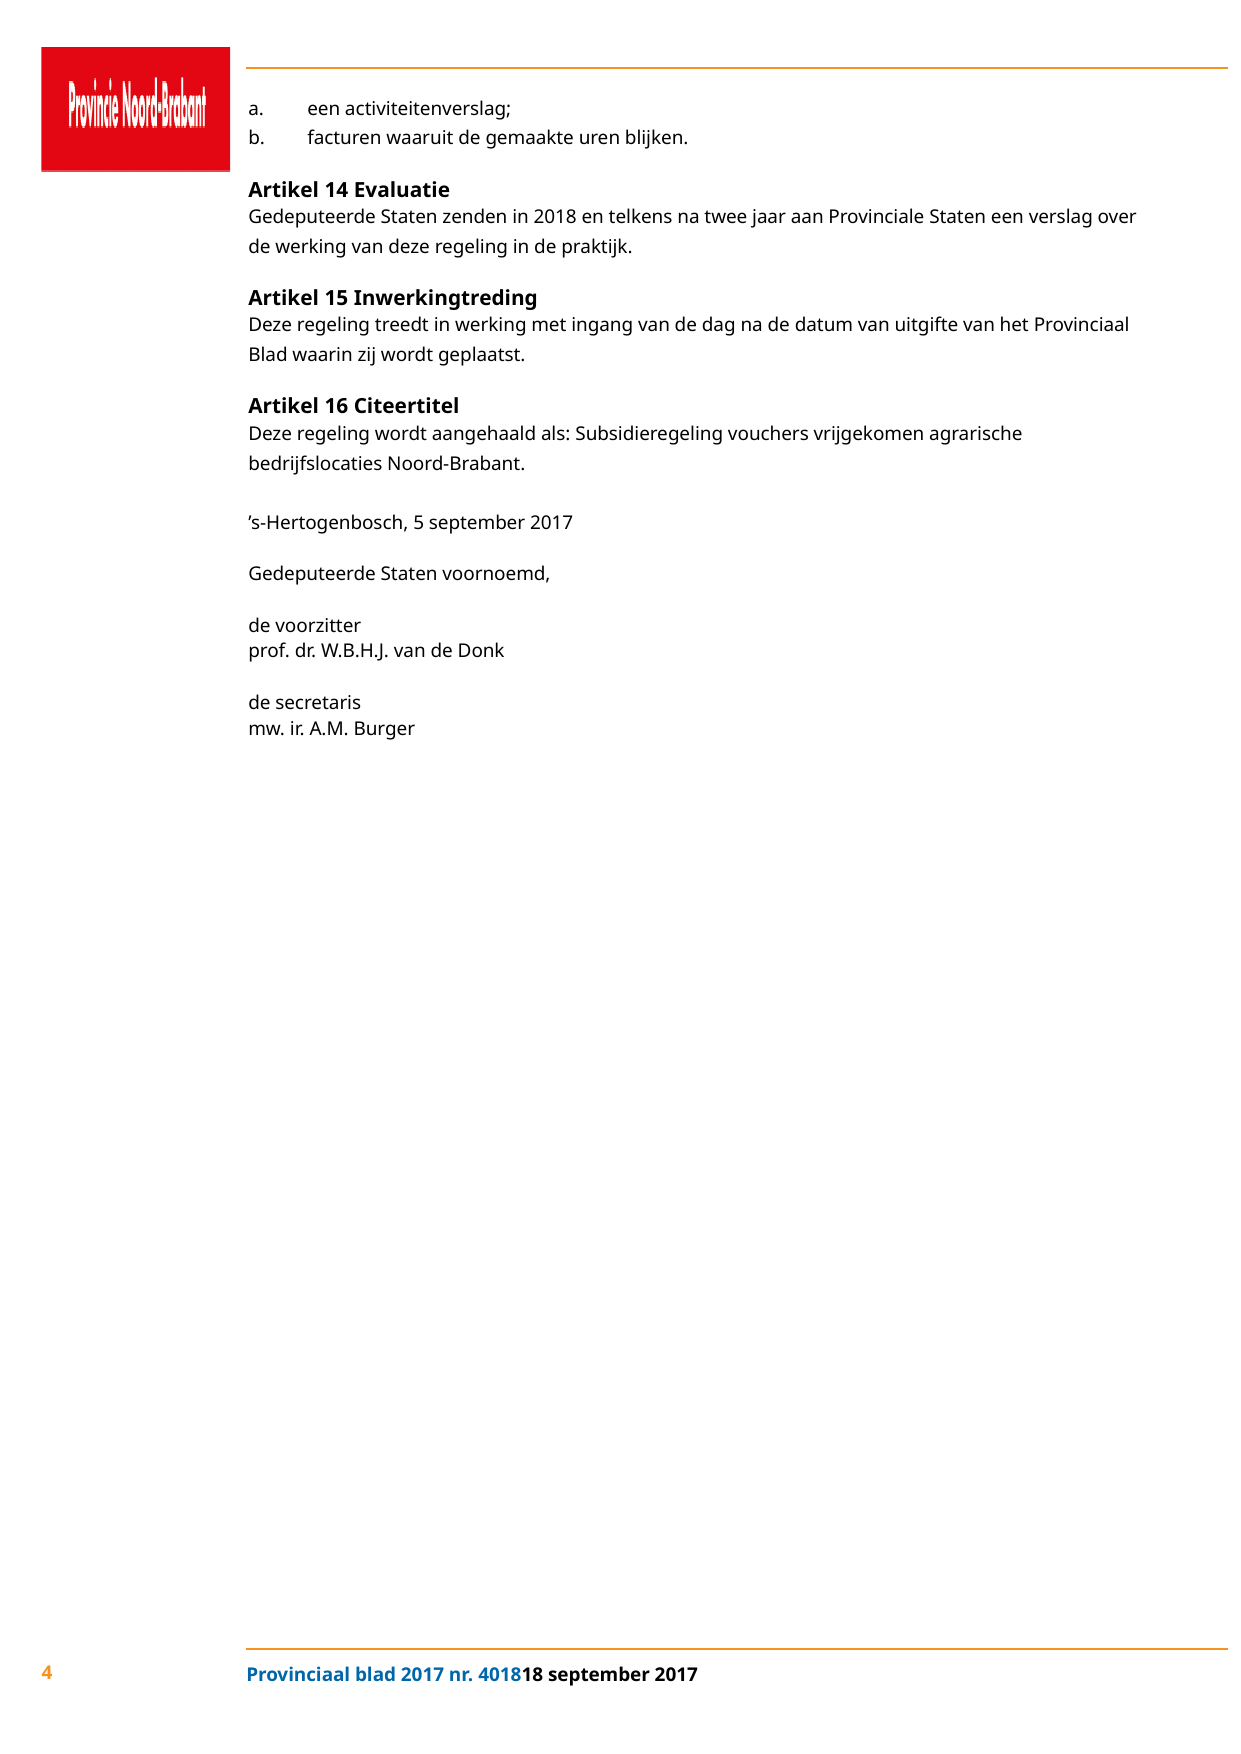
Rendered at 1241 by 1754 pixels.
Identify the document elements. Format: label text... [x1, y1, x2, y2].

text Deze regeling wordt aangehaald als: Subsidieregeling vouchers vrijgekomen agrarische bedrijfslocaties Noord-Brabant. [248, 420, 1152, 475]
text Gedeputeerde Staten zenden in 2018 en telkens na twee jaar aan Provinciale Staten een verslag over de werking van deze regeling in de praktijk. [248, 203, 1152, 258]
text Artikel 16 Citeertitel [248, 392, 1152, 420]
list facturen waaruit de gemaakte uren blijken. [248, 124, 1152, 150]
text Artikel 15 Inwerkingtreding [248, 283, 1152, 312]
text Deze regeling treedt in werking met ingang van de dag na de datum van uitgifte van het Provinciaal Blad waarin zij wordt geplaatst. [248, 312, 1152, 367]
text prof. dr. W.B.H.J. van de Donk [248, 637, 1152, 663]
picture [41, 47, 231, 172]
text mw. ir. A.M. Burger [248, 715, 1152, 740]
list een activiteitenverslag; [248, 95, 1152, 121]
text de secretaris [248, 689, 1152, 715]
text de voorzitter [248, 612, 1152, 637]
text ’s-Hertogenbosch, 5 september 2017 [248, 509, 1152, 534]
text Artikel 14 Evaluatie [248, 175, 1152, 203]
text Gedeputeerde Staten voornoemd, [248, 560, 1152, 586]
